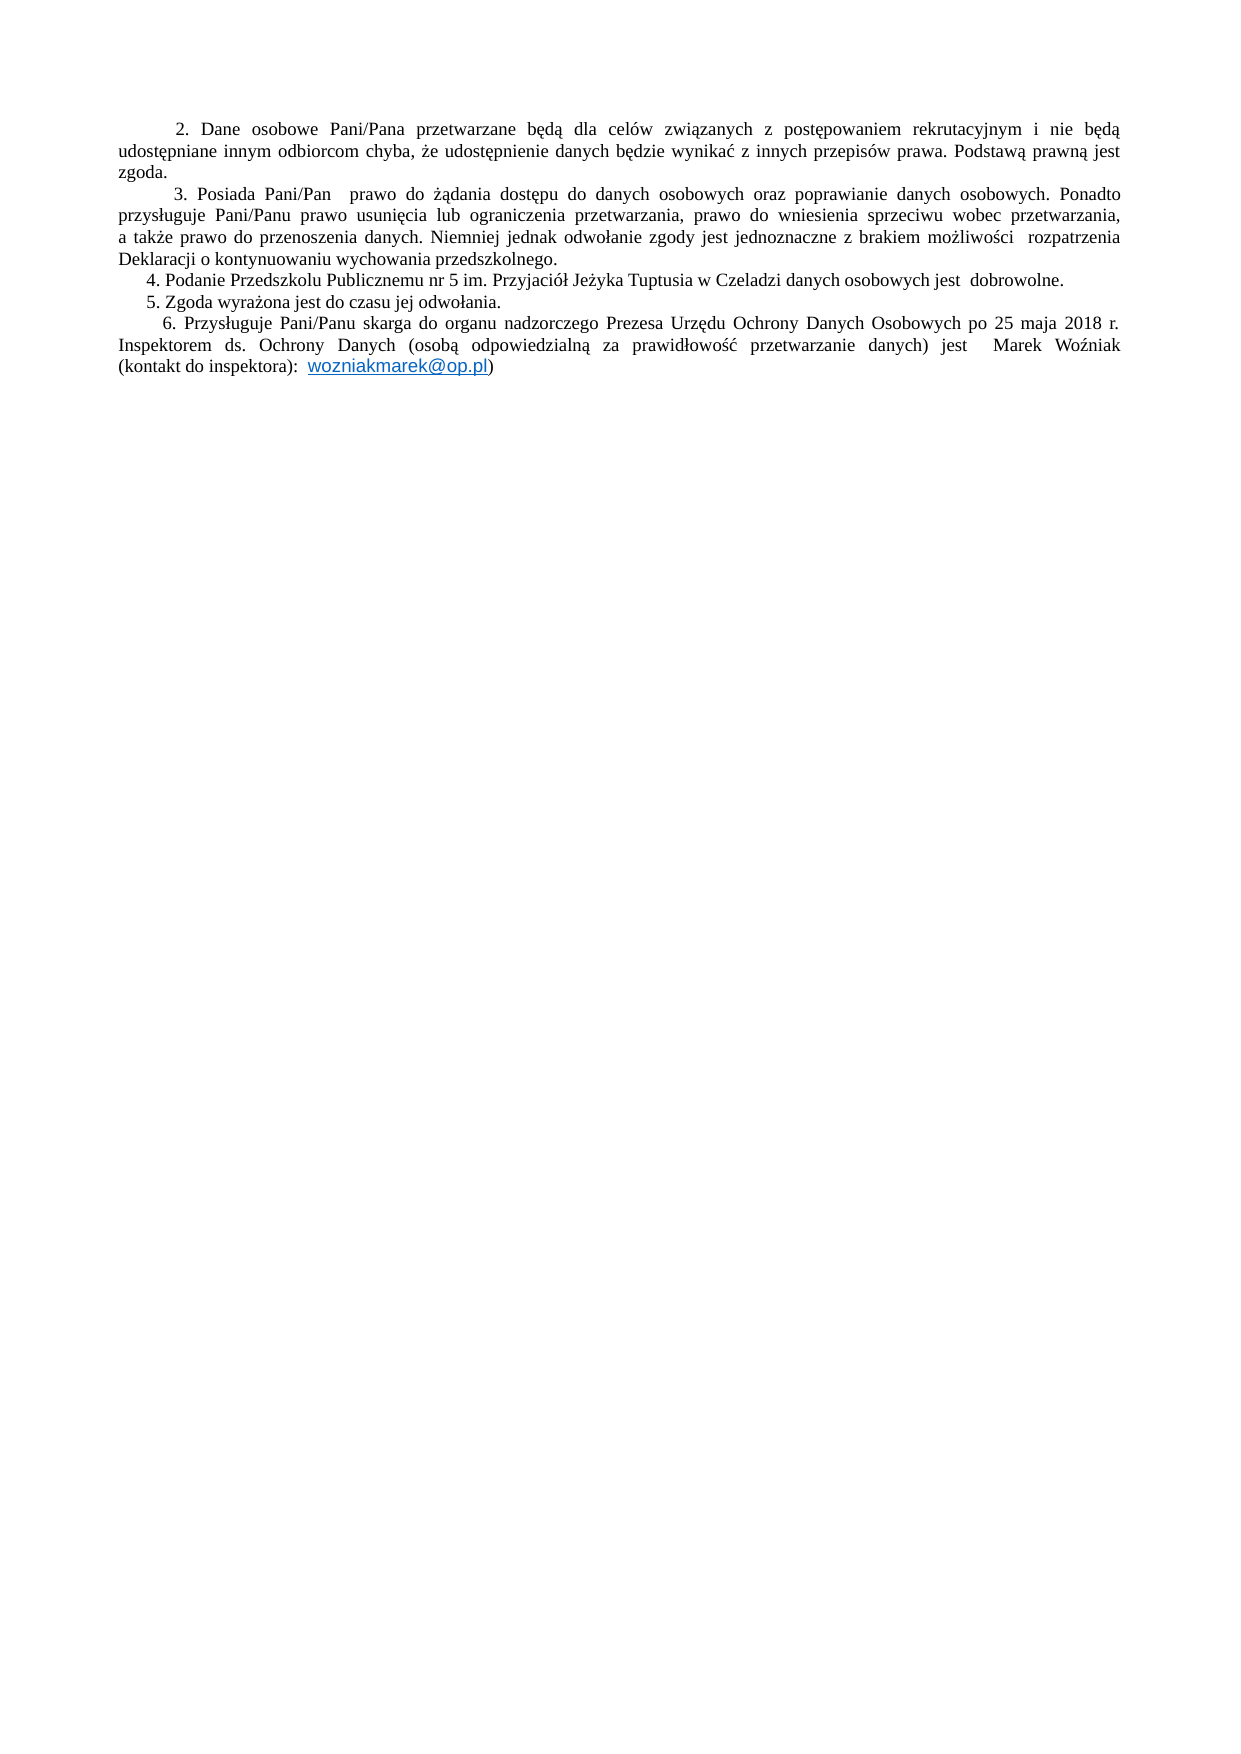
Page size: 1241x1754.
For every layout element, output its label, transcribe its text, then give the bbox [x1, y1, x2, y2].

text 5. Zgoda wyrażona jest do czasu jej odwołania. [118, 291, 1122, 312]
text 3. Posiada Pani/Pan prawo do żądania dostępu do danych osobowych oraz poprawianie danych osobowych. Ponadto przysługuje Pani/Panu prawo usunięcia lub ograniczenia przetwarzania, prawo do wniesienia sprzeciwu wobec przetwarzania, a także prawo do przenoszenia danych. Niemniej jednak odwołanie zgody jest jednoznaczne z brakiem możliwości rozpatrzenia Deklaracji o kontynuowaniu wychowania przedszkolnego. [118, 183, 1122, 269]
text 6. Przysługuje Pani/Panu skarga do organu nadzorczego Prezesa Urzędu Ochrony Danych Osobowych po 25 maja 2018 r. Inspektorem ds. Ochrony Danych (osobą odpowiedzialną za prawidłowość przetwarzanie danych) jest Marek Woźniak (kontakt do inspektora): wozniakmarek@op.pl) [118, 312, 1122, 377]
text 4. Podanie Przedszkolu Publicznemu nr 5 im. Przyjaciół Jeżyka Tuptusia w Czeladzi danych osobowych jest dobrowolne. [118, 269, 1122, 291]
text 2. Dane osobowe Pani/Pana przetwarzane będą dla celów związanych z postępowaniem rekrutacyjnym i nie będą udostępniane innym odbiorcom chyba, że udostępnienie danych będzie wynikać z innych przepisów prawa. Podstawą prawną jest zgoda. [118, 118, 1122, 183]
